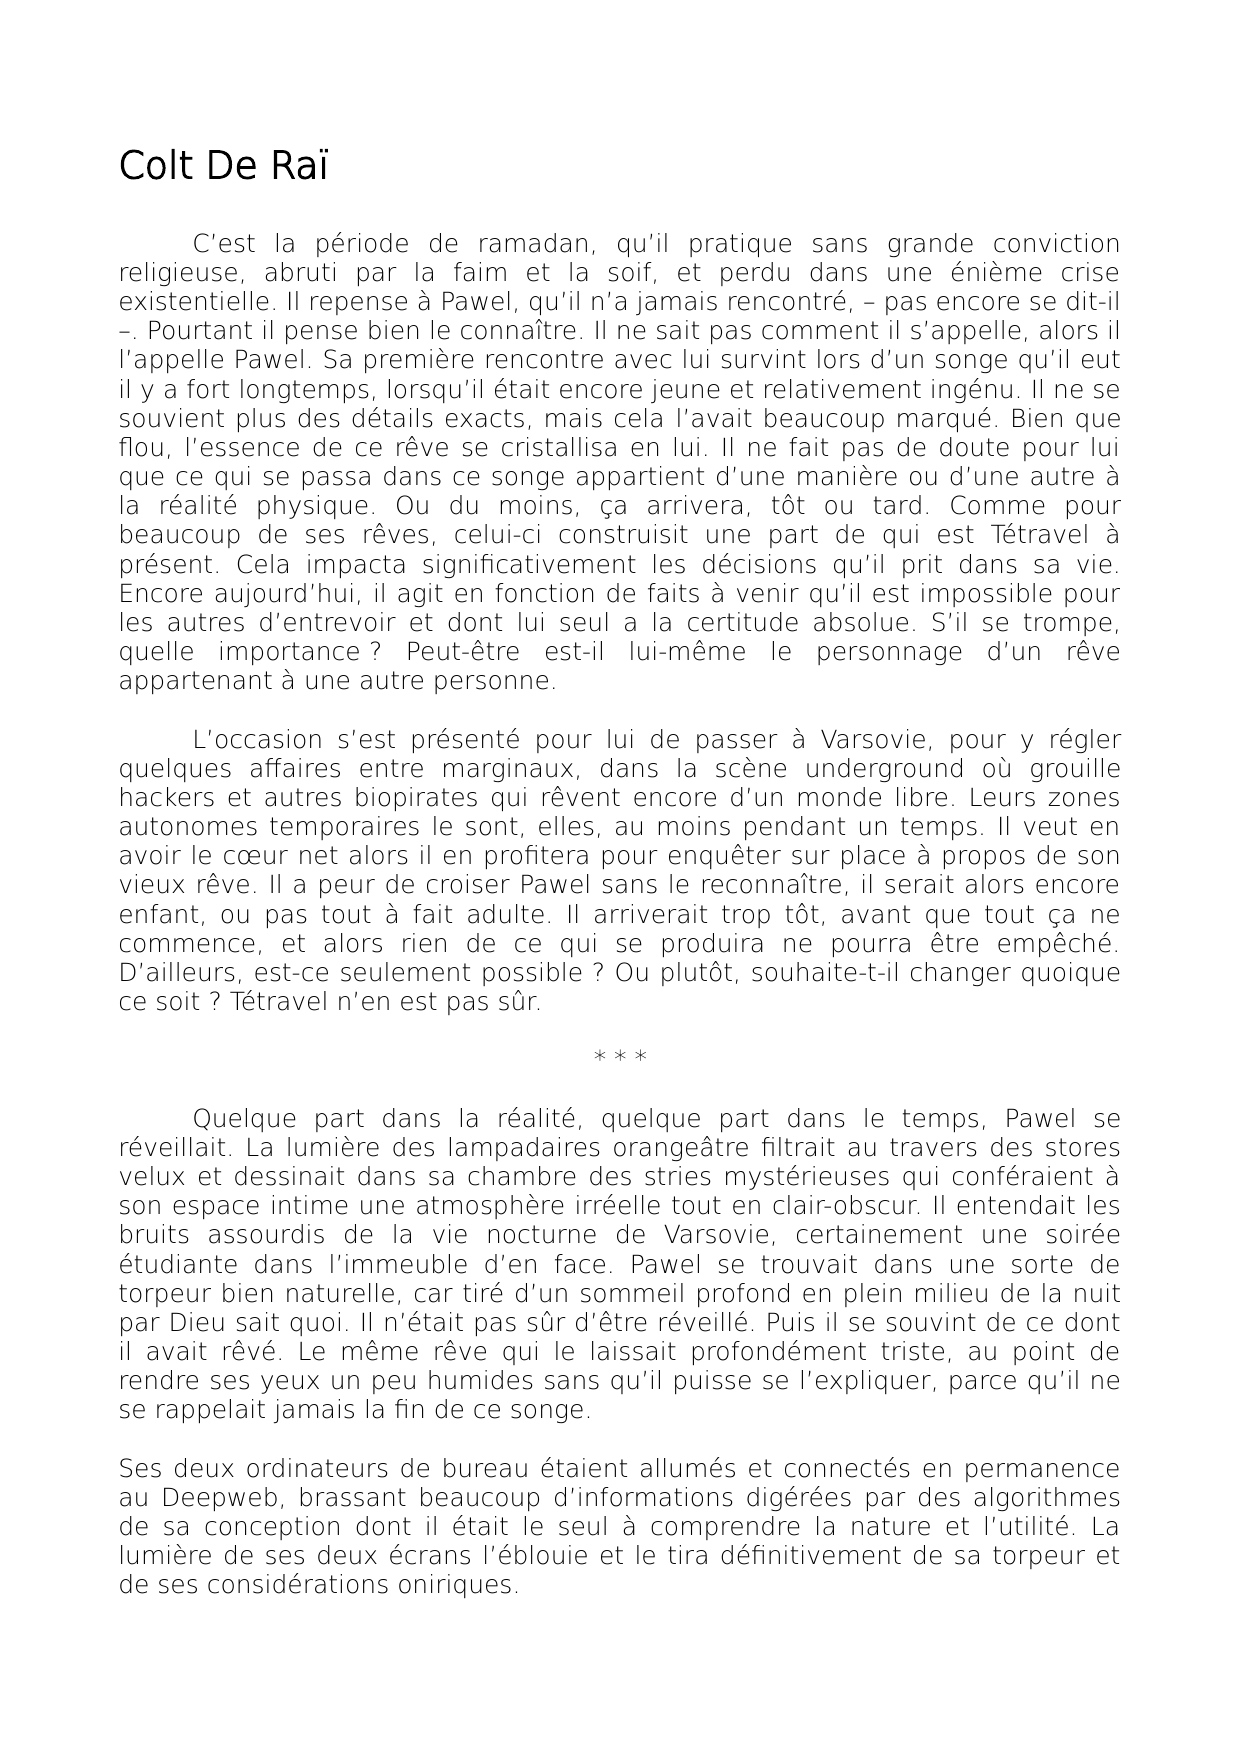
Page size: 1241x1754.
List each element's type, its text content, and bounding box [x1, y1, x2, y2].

text Ses deux ordinateurs de bureau étaient allumés et connectés en permanence au Deepweb, brassant beaucoup d’informations digérées par des algorithmes de sa conception dont il était le seul à comprendre la nature et l’utilité. La lumière de ses deux écrans l’éblouie et le tira définitivement de sa torpeur et de ses considérations oniriques. [118, 1454, 1122, 1600]
text C’est la période de ramadan, qu’il pratique sans grande conviction religieuse, abruti par la faim et la soif, et perdu dans une énième crise existentielle. Il repense à Pawel, qu’il n’a jamais rencontré, – pas encore se dit-il –. Pourtant il pense bien le connaître. Il ne sait pas comment il s’appelle, alors il l’appelle Pawel. Sa première rencontre avec lui survint lors d’un songe qu’il eut il y a fort longtemps, lorsqu’il était encore jeune et relativement ingénu. Il ne se souvient plus des détails exacts, mais cela l’avait beaucoup marqué. Bien que flou, l’essence de ce rêve se cristallisa en lui. Il ne fait pas de doute pour lui que ce qui se passa dans ce songe appartient d’une manière ou d’une autre à la réalité physique. Ou du moins, ça arrivera, tôt ou tard. Comme pour beaucoup de ses rêves, celui-ci construisit une part de qui est Tétravel à présent. Cela impacta significativement les décisions qu’il prit dans sa vie. Encore aujourd’hui, il agit en fonction de faits à venir qu’il est impossible pour les autres d’entrevoir et dont lui seul a la certitude absolue. S’il se trompe, quelle importance ? Peut-être est-il lui-même le personnage d’un rêve appartenant à une autre personne. [118, 229, 1122, 696]
subtitle Colt De Raï [118, 143, 1122, 187]
text L’occasion s’est présenté pour lui de passer à Varsovie, pour y régler quelques affaires entre marginaux, dans la scène underground où grouille hackers et autres biopirates qui rêvent encore d’un monde libre. Leurs zones autonomes temporaires le sont, elles, au moins pendant un temps. Il veut en avoir le cœur net alors il en profitera pour enquêter sur place à propos de son vieux rêve. Il a peur de croiser Pawel sans le reconnaître, il serait alors encore enfant, ou pas tout à fait adulte. Il arriverait trop tôt, avant que tout ça ne commence, et alors rien de ce qui se produira ne pourra être empêché. D’ailleurs, est-ce seulement possible ? Ou plutôt, souhaite-t-il changer quoique ce soit ? Tétravel n’en est pas sûr. [118, 725, 1122, 1016]
text Quelque part dans la réalité, quelque part dans le temps, Pawel se réveillait. La lumière des lampadaires orangeâtre filtrait au travers des stores velux et dessinait dans sa chambre des stries mystérieuses qui conféraient à son espace intime une atmosphère irréelle tout en clair-obscur. Il entendait les bruits assourdis de la vie nocturne de Varsovie, certainement une soirée étudiante dans l’immeuble d’en face. Pawel se trouvait dans une sorte de torpeur bien naturelle, car tiré d’un sommeil profond en plein milieu de la nuit par Dieu sait quoi. Il n’était pas sûr d’être réveillé. Puis il se souvint de ce dont il avait rêvé. Le même rêve qui le laissait profondément triste, au point de rendre ses yeux un peu humides sans qu’il puisse se l’expliquer, parce qu’il ne se rappelait jamais la fin de ce songe. [118, 1104, 1122, 1425]
text * * * [118, 1046, 1122, 1075]
